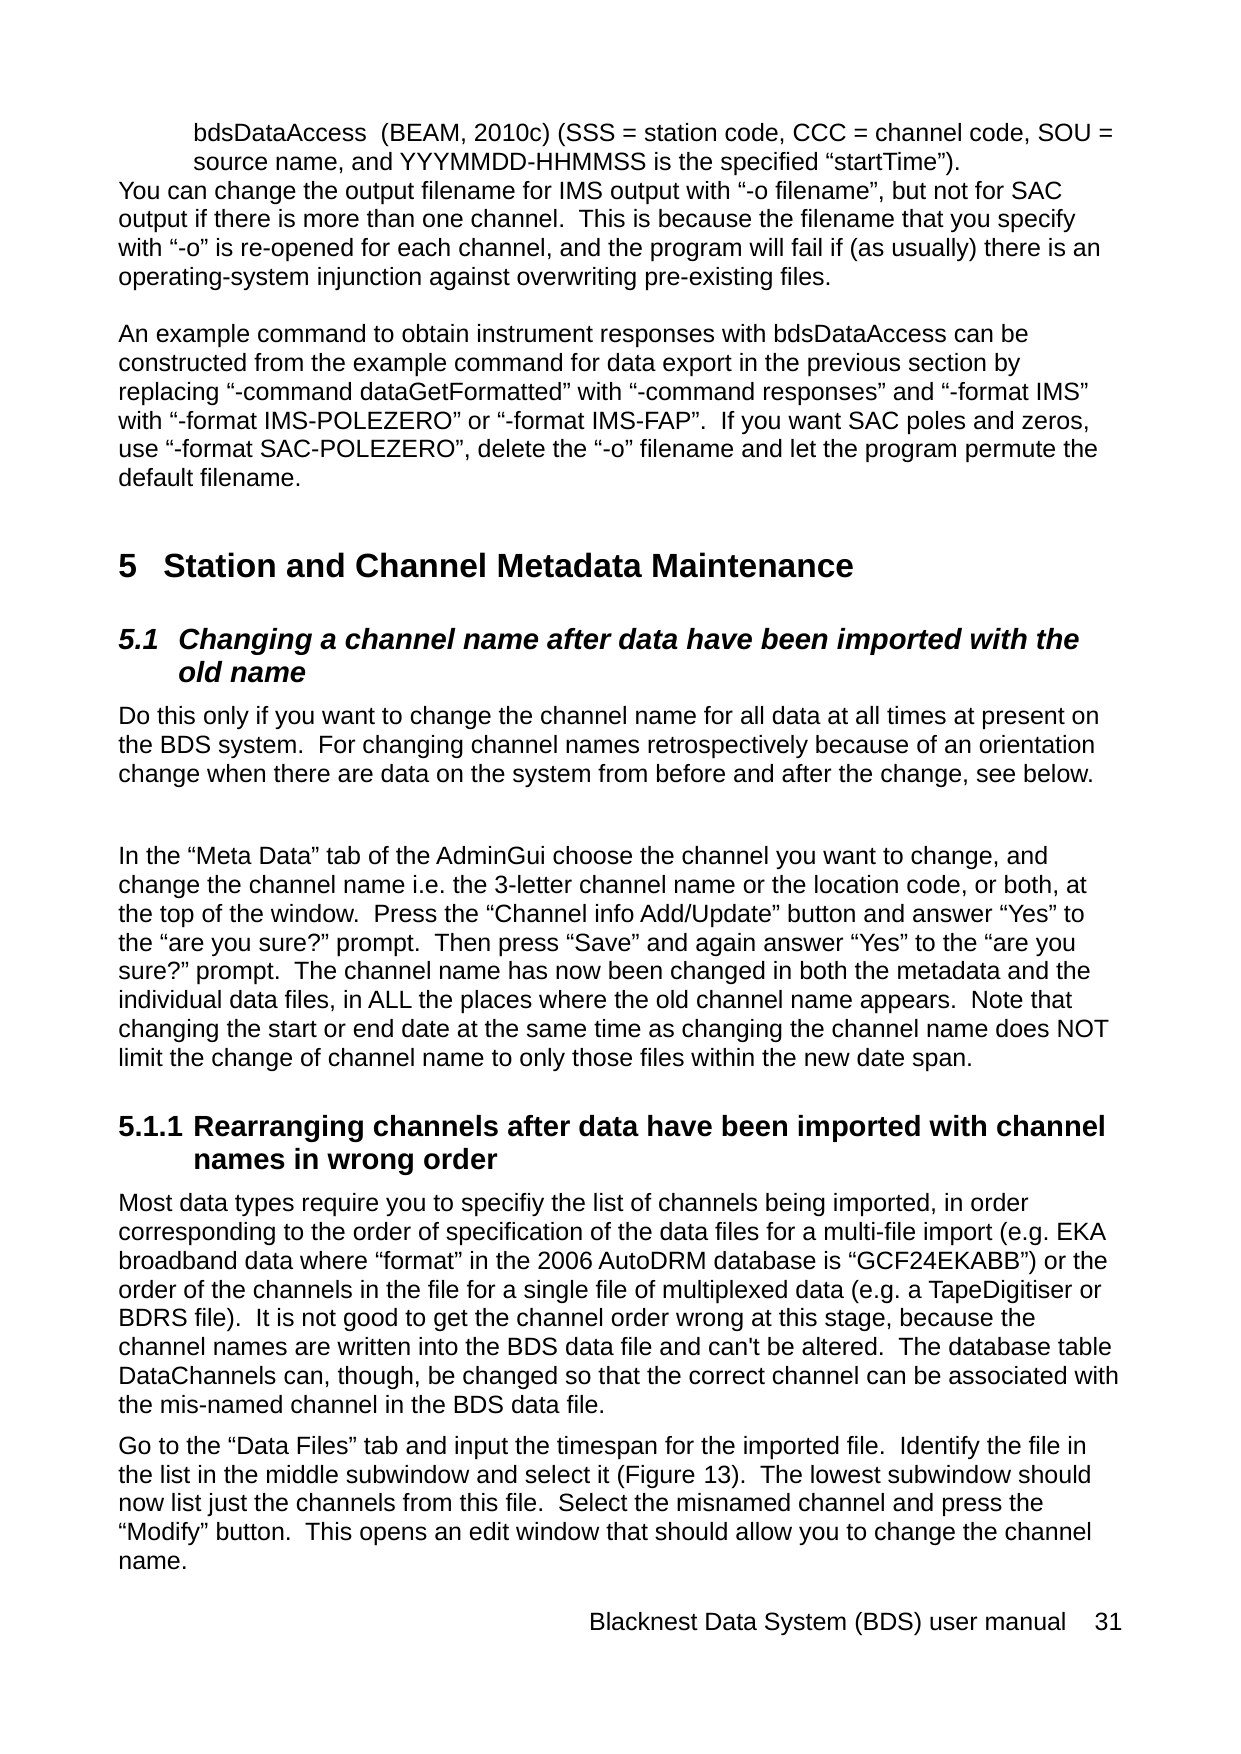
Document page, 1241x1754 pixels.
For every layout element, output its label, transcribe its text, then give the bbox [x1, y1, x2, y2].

subtitle Changing a channel name after data have been imported with the old name [118, 622, 1122, 689]
text In the “Meta Data” tab of the AdminGui choose the channel you want to change, and change the channel name i.e. the 3-letter channel name or the location code, or both, at the top of the window. Press the “Channel info Add/Update” button and answer “Yes” to the “are you sure?” prompt. Then press “Save” and again answer “Yes” to the “are you sure?” prompt. The channel name has now been changed in both the metadata and the individual data files, in ALL the places where the old channel name appears. Note that changing the start or end date at the same time as changing the channel name does NOT limit the change of channel name to only those files within the new date span. [118, 841, 1122, 1071]
subtitle Station and Channel Metadata Maintenance [118, 546, 1122, 584]
subtitle Rearranging channels after data have been imported with channel names in wrong order [118, 1109, 1122, 1176]
text Most data types require you to specifiy the list of channels being imported, in order corresponding to the order of specification of the data files for a multi-file import (e.g. EKA broadband data where “format” in the 2006 AutoDRM database is “GCF24EKABB”) or the order of the channels in the file for a single file of multiplexed data (e.g. a TapeDigitiser or BDRS file). It is not good to get the channel order wrong at this stage, because the channel names are written into the BDS data file and can't be altered. The database table DataChannels can, though, be changed so that the correct channel can be associated with the mis-named channel in the BDS data file. [118, 1188, 1122, 1418]
list bdsDataAccess (BEAM, 2010c) (SSS = station code, CCC = channel code, SOU = source name, and YYYMMDD-HHMMSS is the specified “startTime”). [156, 118, 1122, 176]
text Do this only if you want to change the channel name for all data at all times at present on the BDS system. For changing channel names retrospectively because of an orientation change when there are data on the system from before and after the change, see below. [118, 701, 1122, 788]
text An example command to obtain instrument responses with bdsDataAccess can be constructed from the example command for data export in the previous section by replacing “-command dataGetFormatted” with “-command responses” and “-format IMS” with “-format IMS-POLEZERO” or “-format IMS-FAP”. If you want SAC poles and zeros, use “-format SAC-POLEZERO”, delete the “-o” filename and let the program permute the default filename. [118, 319, 1122, 492]
text Go to the “Data Files” tab and input the timespan for the imported file. Identify the file in the list in the middle subwindow and select it (Figure 13). The lowest subwindow should now list just the channels from this file. Select the misnamed channel and press the “Modify” button. This opens an edit window that should allow you to change the channel name. [118, 1431, 1122, 1575]
text You can change the output filename for IMS output with “-o filename”, but not for SAC output if there is more than one channel. This is because the filename that you specify with “-o” is re-opened for each channel, and the program will fail if (as usually) there is an operating-system injunction against overwriting pre-existing files. [118, 176, 1122, 291]
